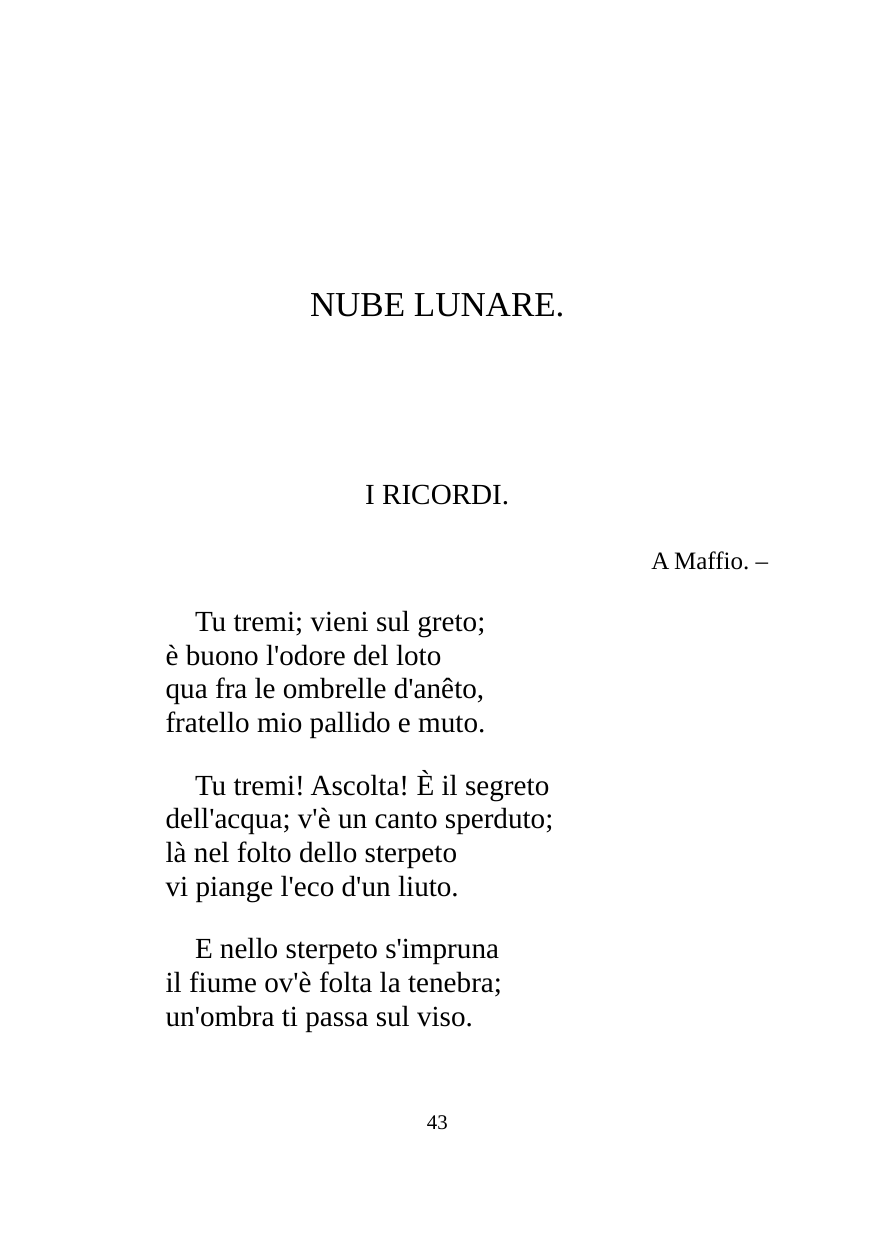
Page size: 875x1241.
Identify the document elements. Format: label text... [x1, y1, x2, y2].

subtitle I RICORDI. [106, 477, 768, 511]
text A Maffio. – [106, 546, 768, 575]
text E nello sterpeto s'impruna il fiume ov'è folta la tenebra; un'ombra ti passa sul viso. [165, 932, 768, 1032]
text Tu tremi; vieni sul greto; è buono l'odore del loto qua fra le ombrelle d'anêto, fratello mio pallido e muto. [165, 604, 768, 738]
text Tu tremi! Ascolta! È il segreto dell'acqua; v'è un canto sperduto; là nel folto dello sterpeto vi piange l'eco d'un liuto. [165, 768, 768, 902]
subtitle NUBE LUNARE. [106, 283, 768, 324]
